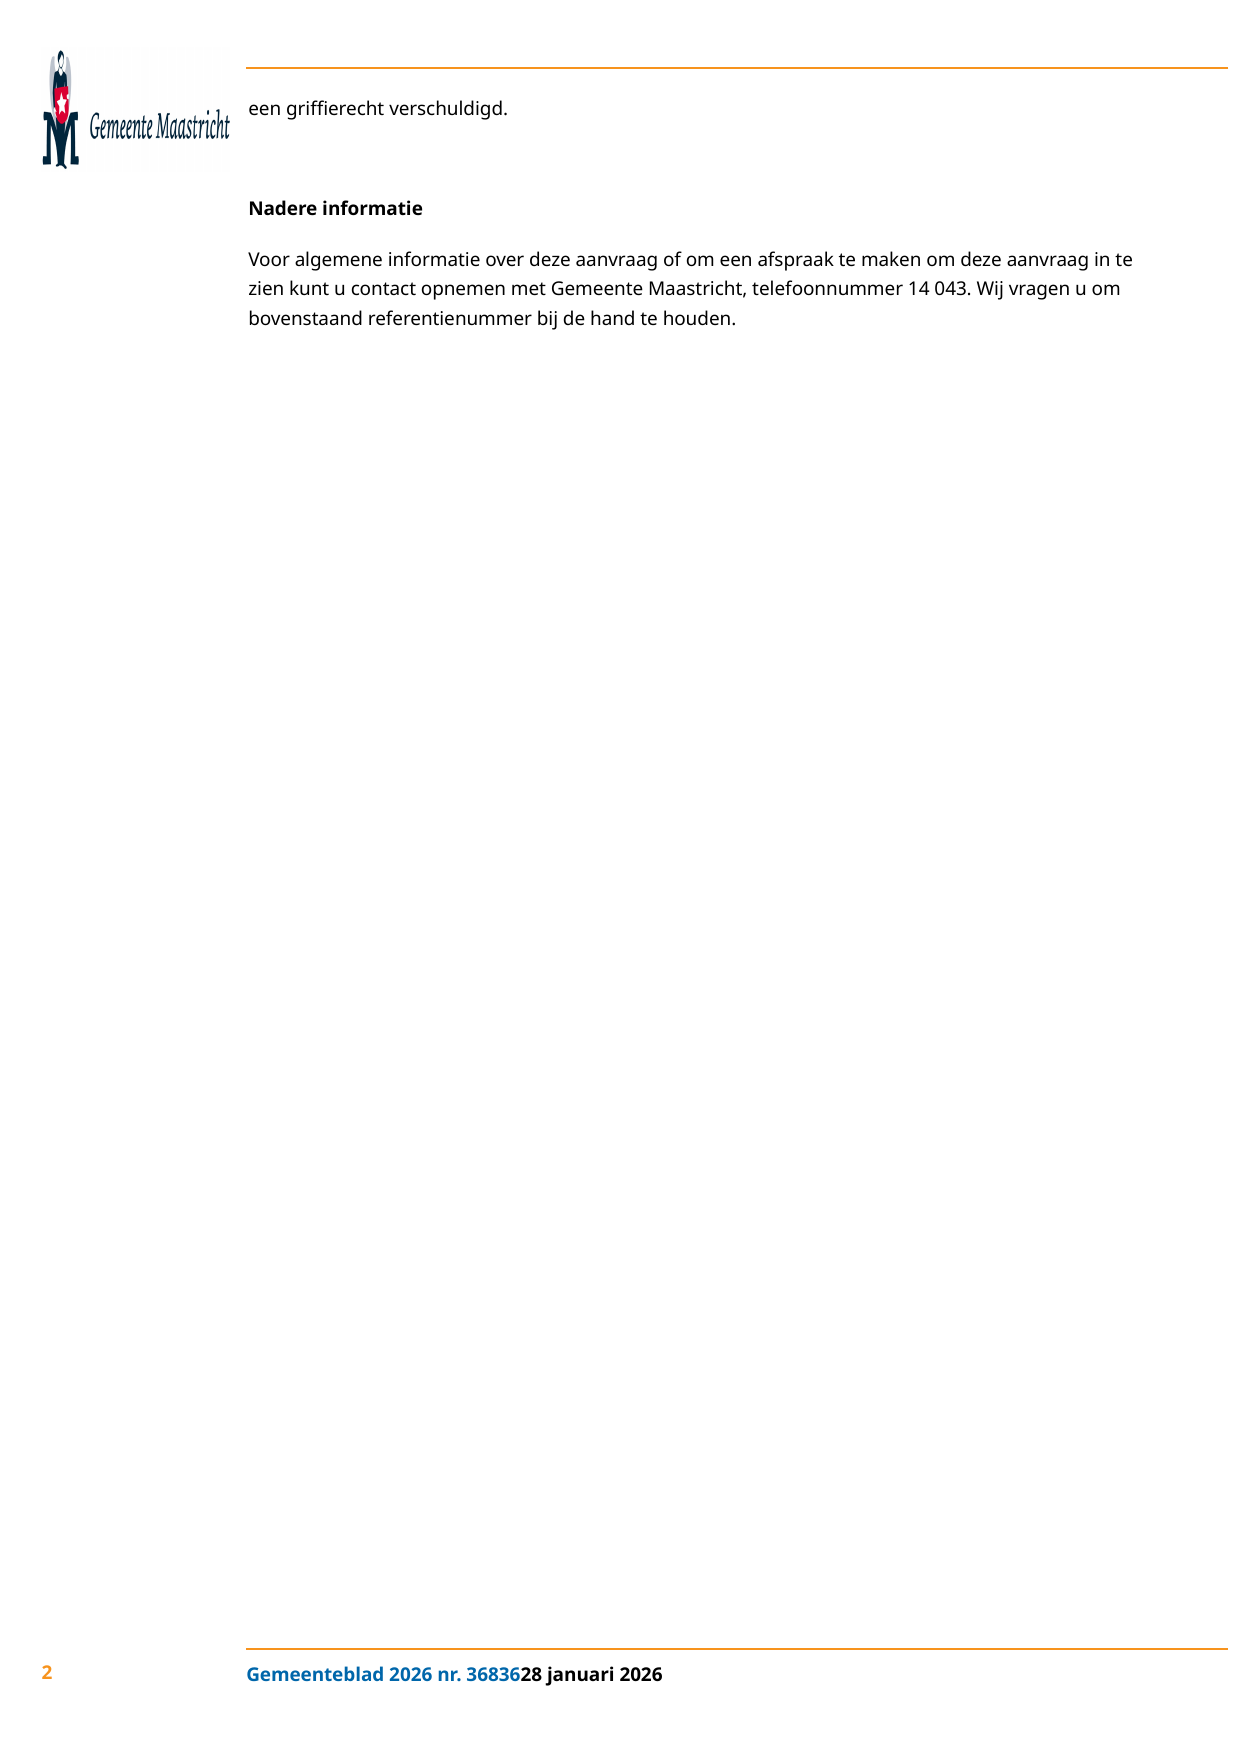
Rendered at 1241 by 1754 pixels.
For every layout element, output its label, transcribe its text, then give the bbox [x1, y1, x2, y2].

picture [41, 47, 231, 172]
text een griffierecht verschuldigd. [248, 95, 1152, 121]
text Nadere informatie [248, 196, 1152, 221]
text Voor algemene informatie over deze aanvraag of om een afspraak te maken om deze aanvraag in te zien kunt u contact opnemen met Gemeente Maastricht, telefoonnummer 14 043. Wij vragen u om bovenstaand referentienummer bij de hand te houden. [248, 246, 1152, 331]
